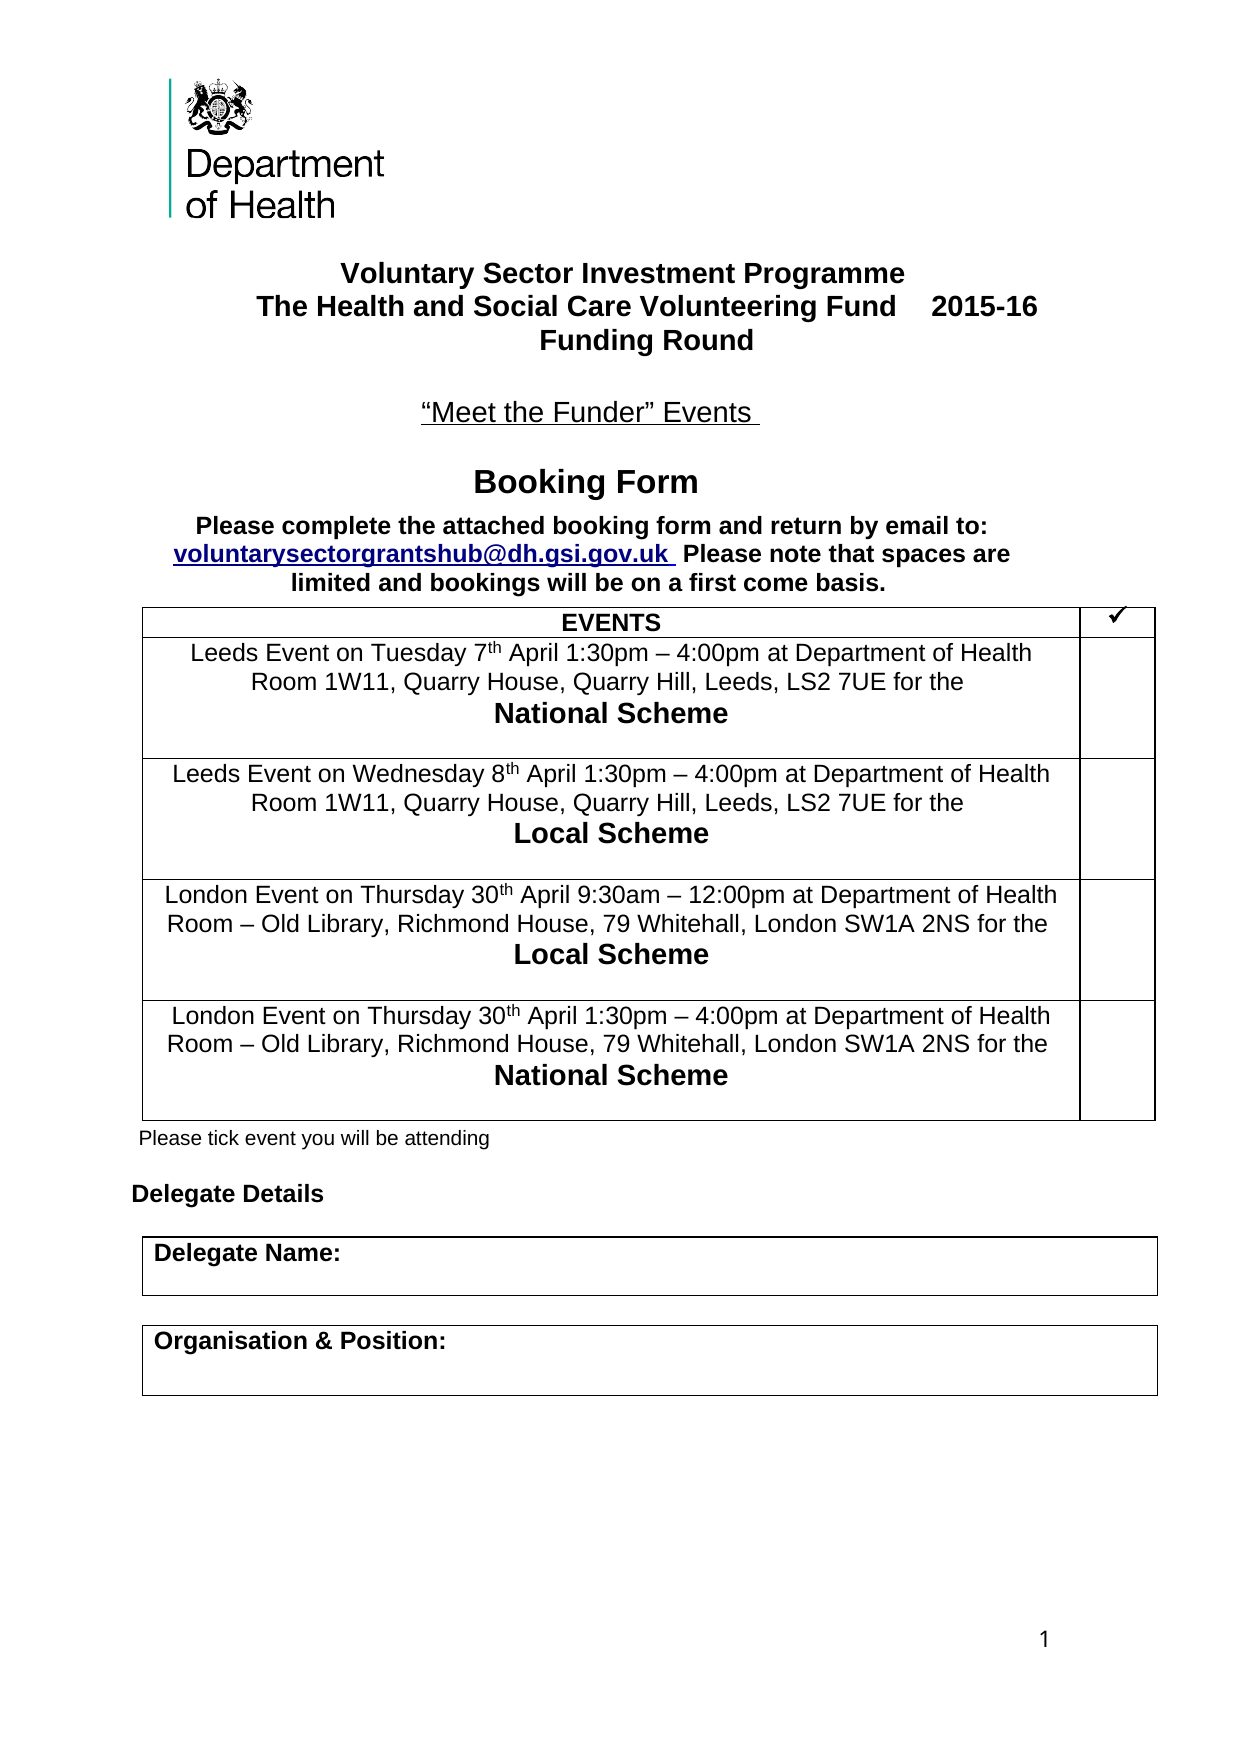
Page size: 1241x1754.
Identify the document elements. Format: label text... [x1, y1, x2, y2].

text The Health and Social Care Volunteering Fund 2015-16 Funding Round [206, 289, 1087, 356]
table_cell London Event on Thursday 30th April 1:30pm – 4:00pm at Department of Health Room – Old Library, Richmond House, 79 Whitehall, London SW1A 2NS for the National Scheme [143, 1001, 1079, 1120]
text “Meet the Funder” Events [94, 395, 1087, 428]
table_cell [1081, 880, 1154, 999]
table_header EVENTS [143, 608, 1079, 637]
table_header  [1081, 608, 1154, 637]
table_cell [1081, 759, 1154, 879]
text Booking Form [94, 462, 1087, 500]
table_cell London Event on Thursday 30th April 9:30am – 12:00pm at Department of Health Room – Old Library, Richmond House, 79 Whitehall, London SW1A 2NS for the Local Scheme [143, 880, 1079, 999]
table_cell Leeds Event on Wednesday 8th April 1:30pm – 4:00pm at Department of Health Room 1W11, Quarry House, Quarry Hill, Leeds, LS2 7UE for the Local Scheme [143, 759, 1079, 879]
text Please complete the attached booking form and return by email to: voluntarysectorgrantshub@dh.gsi.gov.uk Please note that spaces are limited and bookings will be on a first come basis. [131, 511, 1053, 597]
table_header Organisation & Position: [143, 1326, 1157, 1394]
table_header Delegate Name: [143, 1238, 1157, 1295]
text Voluntary Sector Investment Programme [94, 256, 1087, 289]
table_cell [1081, 1001, 1154, 1120]
table_cell [1081, 638, 1154, 758]
text Delegate Details [131, 1179, 1053, 1208]
text Please tick event you will be attending [131, 1121, 1053, 1150]
table_cell Leeds Event on Tuesday 7th April 1:30pm – 4:00pm at Department of Health Room 1W11, Quarry House, Quarry Hill, Leeds, LS2 7UE for the National Scheme [143, 638, 1079, 758]
